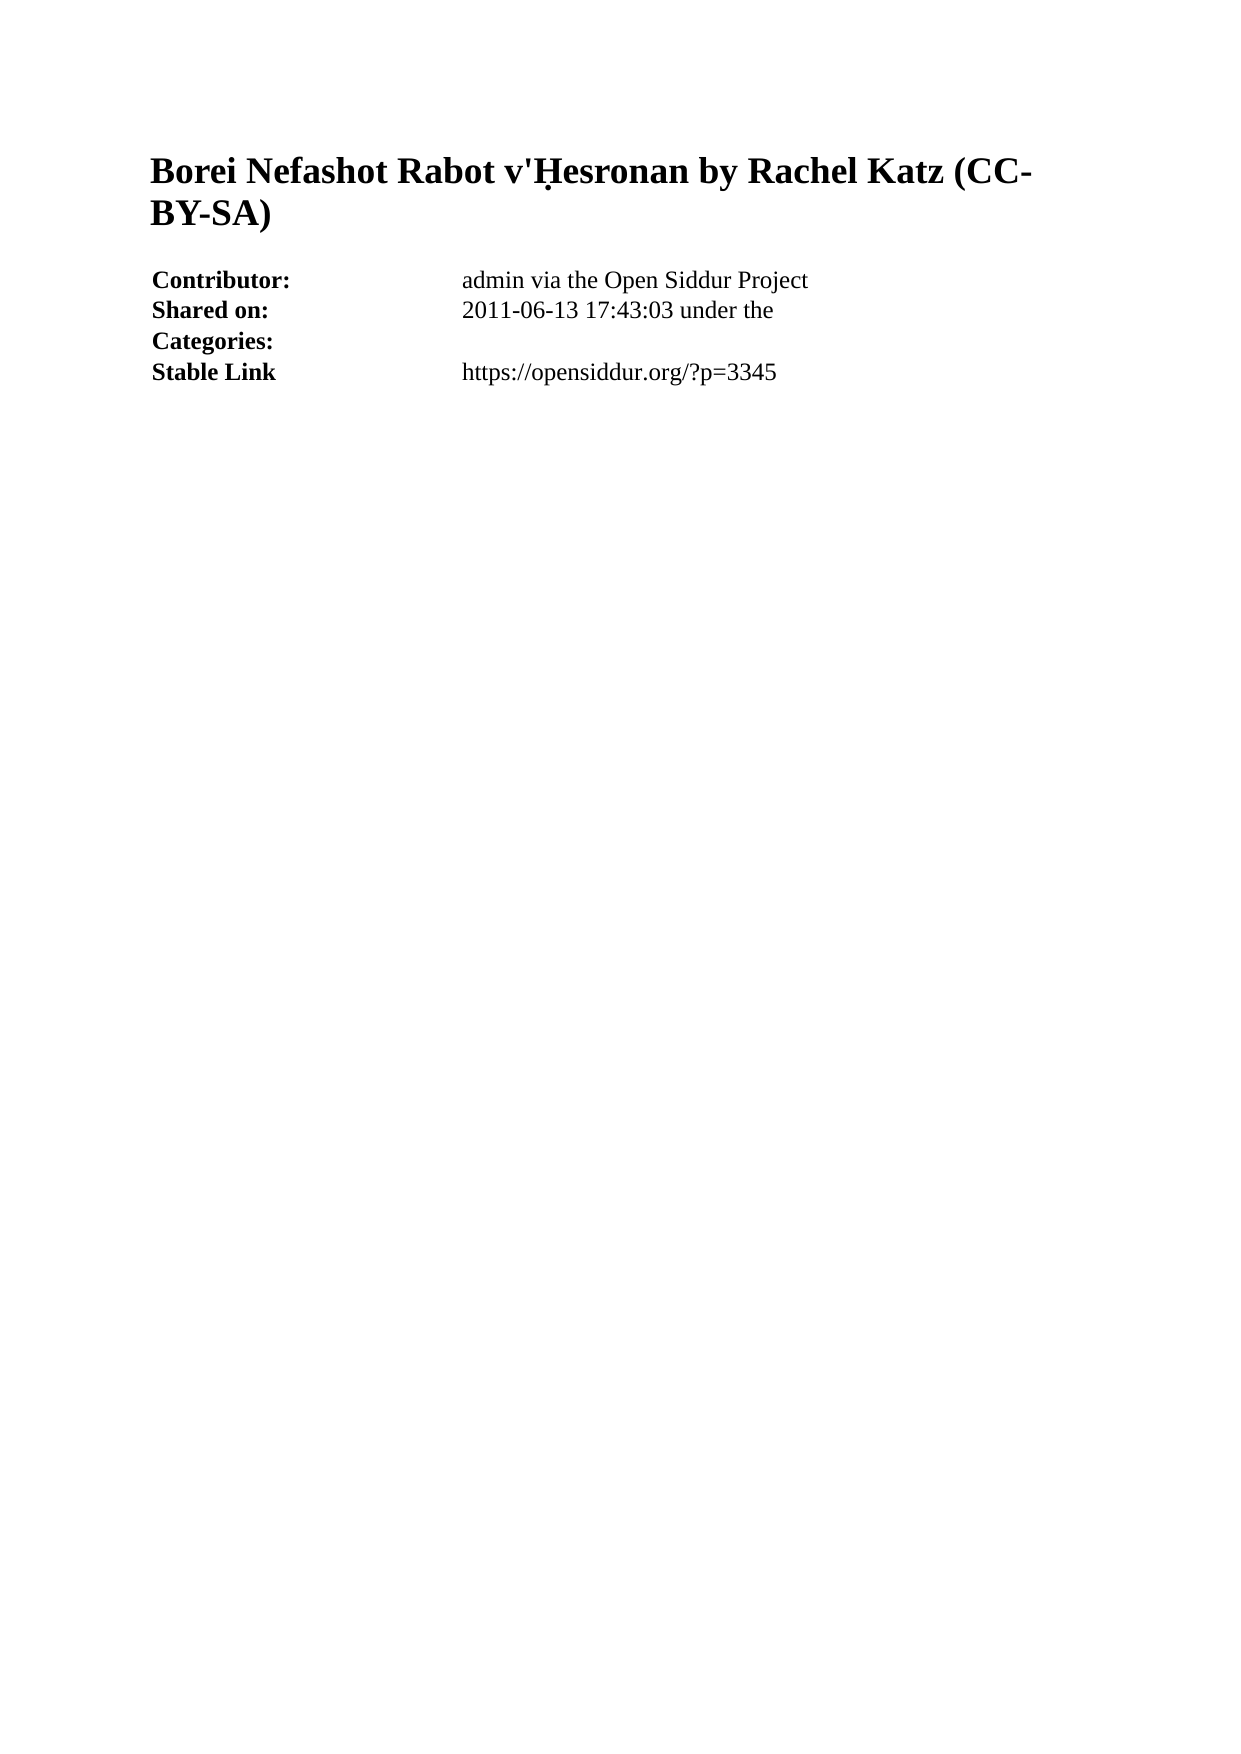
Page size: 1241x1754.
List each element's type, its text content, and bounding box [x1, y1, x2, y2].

subtitle Borei Nefashot Rabot v'Ḥesronan by Rachel Katz (CC-BY-SA) [150, 150, 1090, 233]
table_cell Categories: [150, 326, 460, 357]
table_header admin via the Open Siddur Project [460, 264, 1090, 295]
table_cell https://opensiddur.org/?p=3345 [460, 357, 1090, 388]
table_cell Shared on: [150, 295, 460, 326]
table_header Contributor: [150, 264, 460, 295]
table_cell 2011-06-13 17:43:03 under the [460, 295, 1090, 326]
table_cell Stable Link [150, 357, 460, 388]
table_cell [460, 326, 1090, 357]
